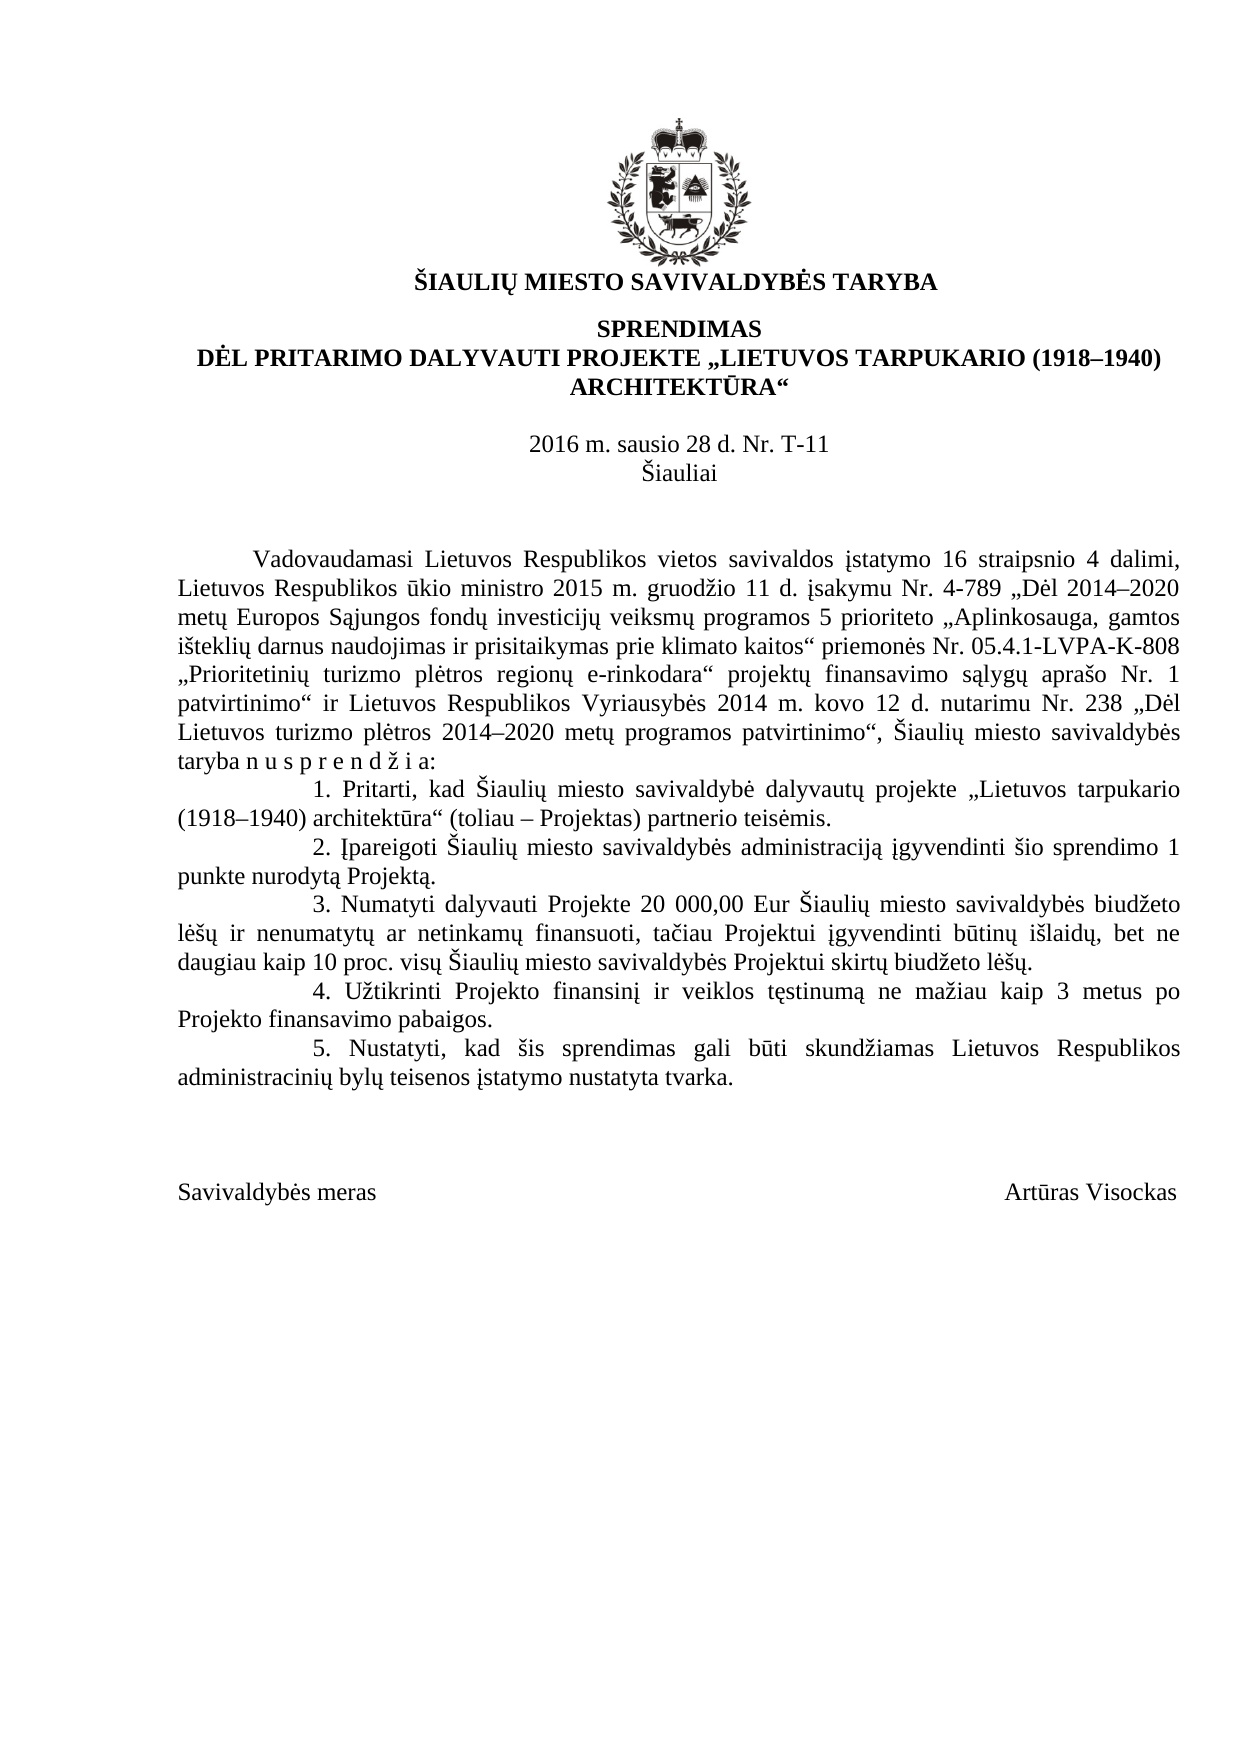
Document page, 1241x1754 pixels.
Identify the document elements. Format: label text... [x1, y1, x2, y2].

text Savivaldybės meras Artūras Visockas [177, 1177, 1181, 1206]
text 3. Numatyti dalyvauti Projekte 20 000,00 Eur Šiaulių miesto savivaldybės biudžeto lėšų ir nenumatytų ar netinkamų finansuoti, tačiau Projektui įgyvendinti būtinų išlaidų, bet ne daugiau kaip 10 proc. visų Šiaulių miesto savivaldybės Projektui skirtų biudžeto lėšų. [177, 889, 1181, 976]
text 1. Pritarti, kad Šiaulių miesto savivaldybė dalyvautų projekte „Lietuvos tarpukario (1918–1940) architektūra“ (toliau – Projektas) partnerio teisėmis. [177, 774, 1181, 832]
text 5. Nustatyti, kad šis sprendimas gali būti skundžiamas Lietuvos Respublikos administracinių bylų teisenos įstatymo nustatyta tvarka. [177, 1033, 1181, 1091]
text ŠIAULIŲ MIESTO SAVIVALDYBĖS TARYBA [177, 267, 1181, 295]
text Šiauliai [177, 458, 1181, 487]
text Vadovaudamasi Lietuvos Respublikos vietos savivaldos įstatymo 16 straipsnio 4 dalimi, Lietuvos Respublikos ūkio ministro 2015 m. gruodžio 11 d. įsakymu Nr. 4-789 „Dėl 2014–2020 metų Europos Sąjungos fondų investicijų veiksmų programos 5 prioriteto „Aplinkosauga, gamtos išteklių darnus naudojimas ir prisitaikymas prie klimato kaitos“ priemonės Nr. 05.4.1-LVPA-K-808 „Prioritetinių turizmo plėtros regionų e-rinkodara“ projektų finansavimo sąlygų aprašo Nr. 1 patvirtinimo“ ir Lietuvos Respublikos Vyriausybės 2014 m. kovo 12 d. nutarimu Nr. 238 „Dėl Lietuvos turizmo plėtros 2014–2020 metų programos patvirtinimo“, Šiaulių miesto savivaldybės taryba n u s p r e n d ž i a: [177, 544, 1181, 774]
text 2. Įpareigoti Šiaulių miesto savivaldybės administraciją įgyvendinti šio sprendimo 1 punkte nurodytą Projektą. [177, 832, 1181, 889]
text 4. Užtikrinti Projekto finansinį ir veiklos tęstinumą ne mažiau kaip 3 metus po Projekto finansavimo pabaigos. [177, 976, 1181, 1033]
text DĖL PRITARIMO DALYVAUTI PROJEKTE „LIETUVOS TARPUKARIO (1918–1940) ARCHITEKTŪRA“ [177, 343, 1181, 401]
text 2016 m. sausio 28 d. Nr. T-11 [177, 429, 1181, 458]
text SPRENDIMAS [177, 314, 1181, 343]
